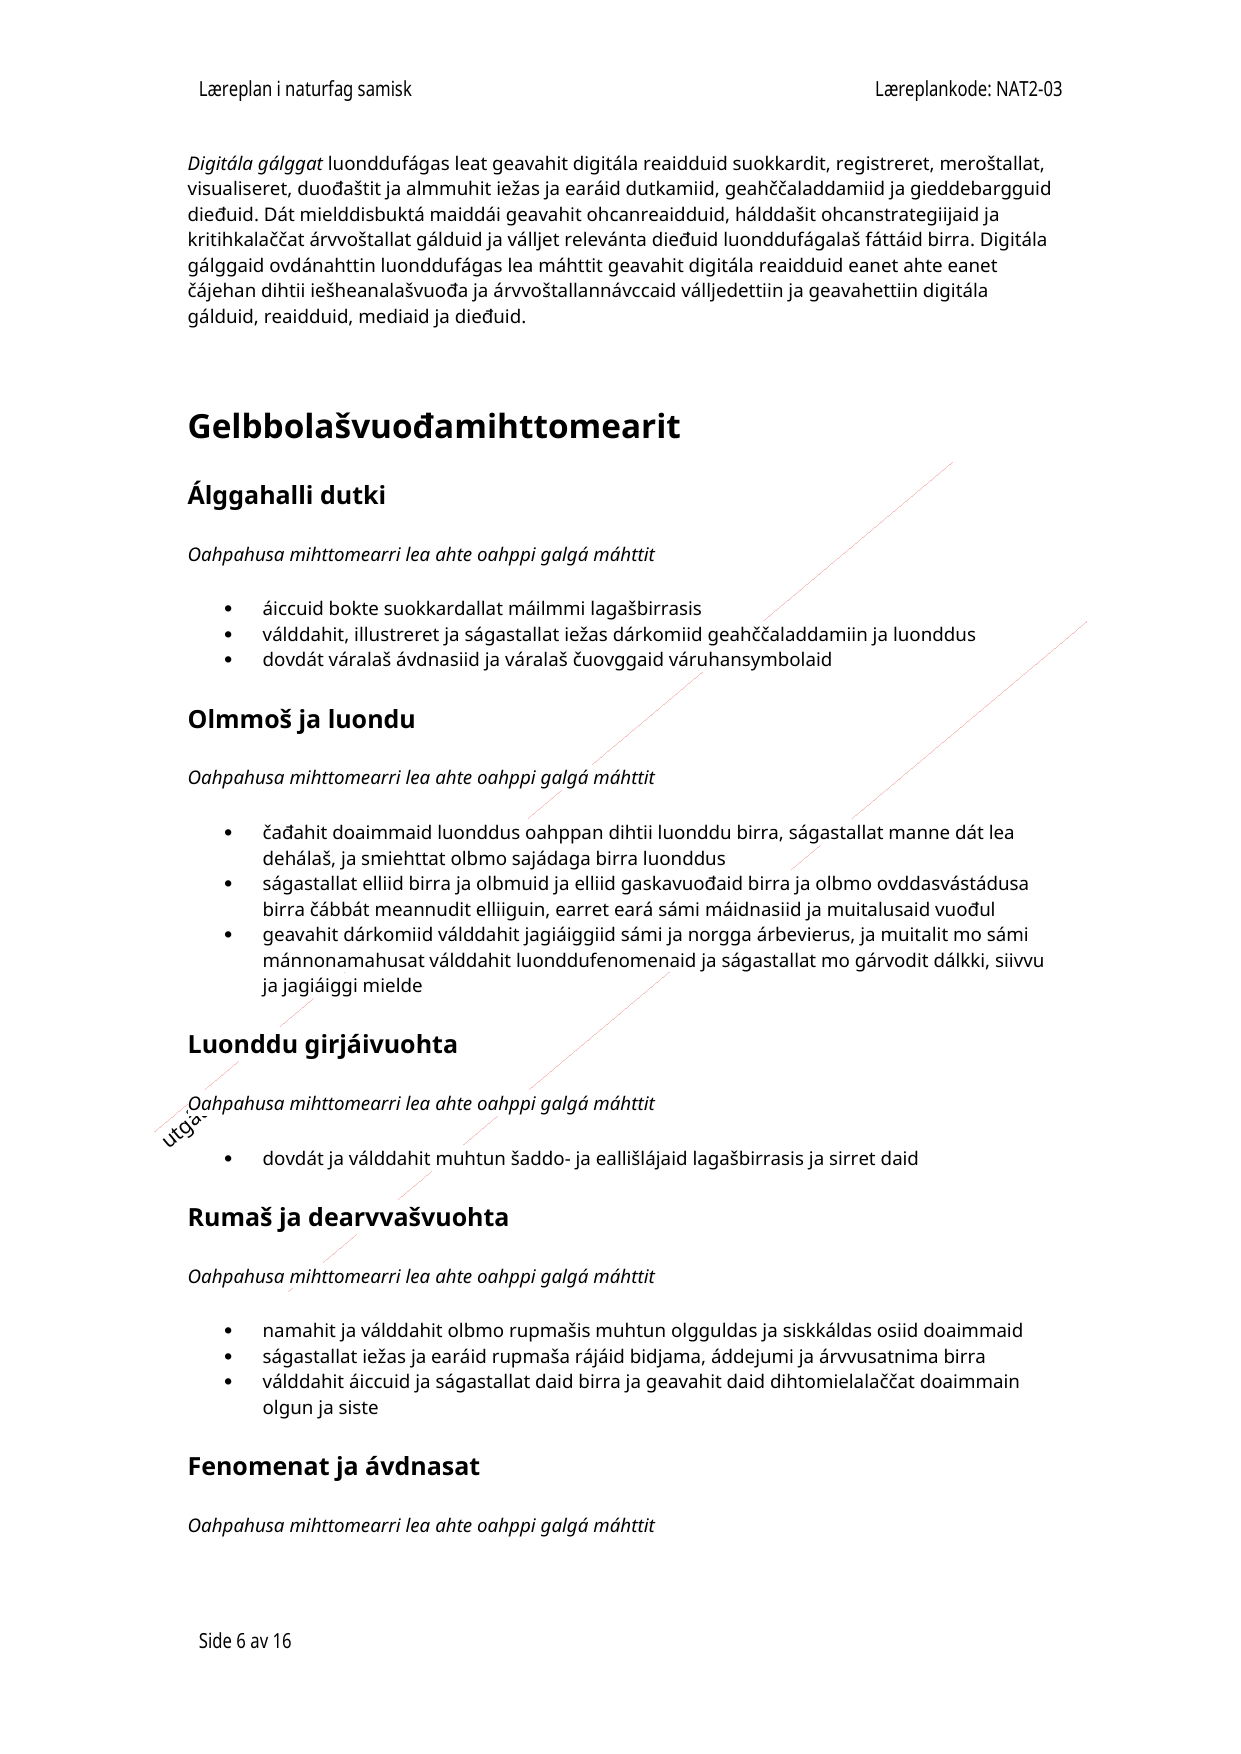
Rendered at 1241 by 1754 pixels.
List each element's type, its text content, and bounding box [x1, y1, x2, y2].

subtitle Olmmoš ja luondu [952, 701, 1053, 736]
subtitle Luonddu girjáivuohta [565, 1027, 1053, 1061]
list geavahit dárkomiid válddahit jagiáiggiid sámi ja norgga árbevierus, ja muitalit mo sámi mánnonamahusat válddahit luonddufenomenaid ja ságastallat mo gárvodit dálkki, siivvu ja jagiáiggi mielde [225, 921, 343, 998]
list geavahit dárkomiid válddahit jagiáiggiid sámi ja norgga árbevierus, ja muitalit mo sámi mánnonamahusat válddahit luonddufenomenaid ja ságastallat mo gárvodit dálkki, siivvu ja jagiáiggi mielde [345, 972, 667, 998]
text Oahpahusa mihttomearri lea ahte oahppi galgá máhttit [662, 1263, 1053, 1288]
list ságastallat iežas ja earáid rupmaša rájáid bidjama, áddejumi ja árvvusatnima birra [986, 1343, 1053, 1369]
list válddahit, illustreret ja ságastallat iežas dárkomiid geahččaladdamiin ja luonddus [976, 621, 1053, 647]
subtitle Olmmoš ja luondu [628, 701, 990, 736]
list válddahit áiccuid ja ságastallat daid birra ja geavahit daid dihtomielalaččat doaimmain olgun ja siste [379, 1369, 1053, 1420]
list áiccuid bokte suokkardallat máilmmi lagašbirrasis [702, 596, 791, 621]
subtitle Rumaš ja dearvvašvuohta [510, 1200, 1053, 1234]
text Digitála gálggat luonddufágas leat geavahit digitála reaidduid suokkardit, registreret, meroštallat, visualiseret, duođaštit ja almmuhit iežas ja earáid dutkamiid, geahččaladdamiid ja gieddebargguid dieđuid. Dát mielddisbuktá maiddái geavahit ohcanreaidduid, hálddašit ohcanstrategiijaid ja kritihkalaččat árvvoštallat gálduid ja válljet relevánta dieđuid luonddufágalaš fáttáid birra. Digitála gálggaid ovdánahttin luonddufágas lea máhttit geavahit digitála reaidduid eanet ahte eanet čájehan dihtii iešheanalašvuođa ja árvvoštallannávccaid válljedettiin ja geavahettiin digitála gálduid, reaidduid, mediaid ja dieđuid. [526, 150, 1053, 329]
subtitle Gelbbolašvuođamihttomearit [690, 358, 1053, 449]
list áiccuid bokte suokkardallat máilmmi lagašbirrasis [765, 596, 1053, 621]
subtitle Fenomenat ja ávdnasat [480, 1449, 1053, 1483]
text Oahpahusa mihttomearri lea ahte oahppi galgá máhttit [662, 1090, 1053, 1116]
text Oahpahusa mihttomearri lea ahte oahppi galgá máhttit [662, 541, 857, 567]
list geavahit dárkomiid válddahit jagiáiggiid sámi ja norgga árbevierus, ja muitalit mo sámi mánnonamahusat válddahit luonddufenomenaid ja ságastallat mo gárvodit dálkki, siivvu ja jagiáiggi mielde [640, 921, 1053, 998]
list čađahit doaimmaid luonddus oahppan dihtii luonddu birra, ságastallat manne dát lea dehálaš, ja smiehttat olbmo sajádaga birra luonddus [792, 819, 1053, 870]
text Oahpahusa mihttomearri lea ahte oahppi galgá máhttit [888, 765, 1053, 790]
subtitle Álggahalli dutki [895, 478, 1053, 512]
subtitle Luonddu girjáivuohta [458, 1027, 602, 1061]
subtitle Álggahalli dutki [386, 478, 932, 512]
list dovdát váralaš ávdnasiid ja váralaš čuovggaid váruhansymbolaid [833, 647, 1053, 672]
text Oahpahusa mihttomearri lea ahte oahppi galgá máhttit [829, 541, 1053, 567]
subtitle Olmmoš ja luondu [416, 701, 666, 736]
list dovdát ja válddahit muhtun šaddo- ja eallišlájaid lagašbirrasis ja sirret daid [919, 1145, 1053, 1171]
text Oahpahusa mihttomearri lea ahte oahppi galgá máhttit [662, 1512, 1053, 1538]
text Oahpahusa mihttomearri lea ahte oahppi galgá máhttit [662, 765, 914, 790]
